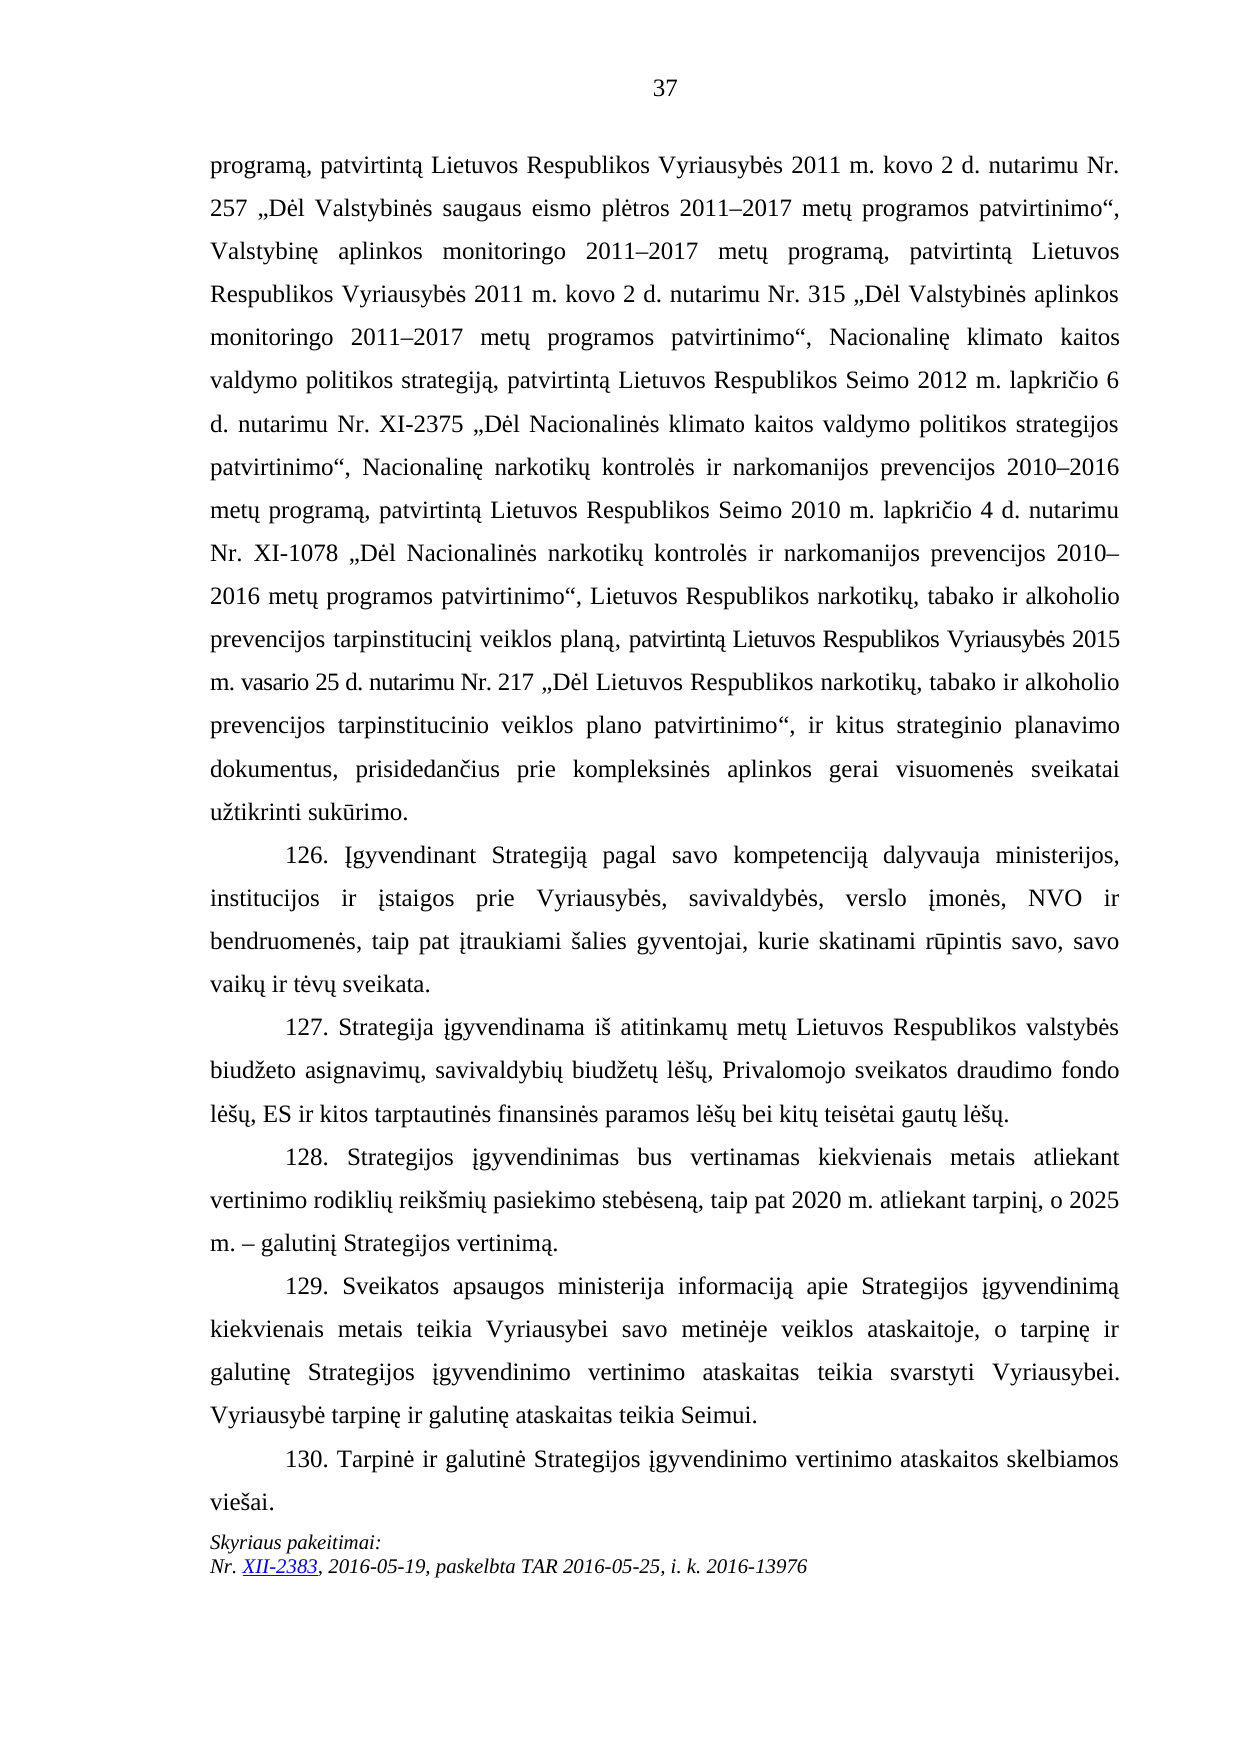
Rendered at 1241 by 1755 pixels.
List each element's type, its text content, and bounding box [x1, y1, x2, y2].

text programą, patvirtintą Lietuvos Respublikos Vyriausybės 2011 m. kovo 2 d. nutarimu Nr. 257 „Dėl Valstybinės saugaus eismo plėtros 2011–2017 metų programos patvirtinimo“, Valstybinę aplinkos monitoringo 2011–2017 metų programą, patvirtintą Lietuvos Respublikos Vyriausybės 2011 m. kovo 2 d. nutarimu Nr. 315 „Dėl Valstybinės aplinkos monitoringo 2011–2017 metų programos patvirtinimo“, Nacionalinę klimato kaitos valdymo politikos strategiją, patvirtintą Lietuvos Respublikos Seimo 2012 m. lapkričio 6 d. nutarimu Nr. XI-2375 „Dėl Nacionalinės klimato kaitos valdymo politikos strategijos patvirtinimo“, Nacionalinę narkotikų kontrolės ir narkomanijos prevencijos 2010–2016 metų programą, patvirtintą Lietuvos Respublikos Seimo 2010 m. lapkričio 4 d. nutarimu Nr. XI-1078 „Dėl Nacionalinės narkotikų kontrolės ir narkomanijos prevencijos 2010–2016 metų programos patvirtinimo“, Lietuvos Respublikos narkotikų, tabako ir alkoholio prevencijos tarpinstitucinį veiklos planą, patvirtintą Lietuvos Respublikos Vyriausybės 2015 m. vasario 25 d. nutarimu Nr. 217 „Dėl Lietuvos Respublikos narkotikų, tabako ir alkoholio prevencijos tarpinstitucinio veiklos plano patvirtinimo“, ir kitus strateginio planavimo dokumentus, prisidedančius prie kompleksinės aplinkos gerai visuomenės sveikatai užtikrinti sukūrimo. [210, 150, 1120, 826]
text 128. Strategijos įgyvendinimas bus vertinamas kiekvienais metais atliekant vertinimo rodiklių reikšmių pasiekimo stebėseną, taip pat 2020 m. atliekant tarpinį, o 2025 m. – galutinį Strategijos vertinimą. [210, 1142, 1120, 1257]
text 126. Įgyvendinant Strategiją pagal savo kompetenciją dalyvauja ministerijos, institucijos ir įstaigos prie Vyriausybės, savivaldybės, verslo įmonės, NVO ir bendruomenės, taip pat įtraukiami šalies gyventojai, kurie skatinami rūpintis savo, savo vaikų ir tėvų sveikata. [210, 840, 1120, 998]
text Skyriaus pakeitimai: [210, 1530, 1120, 1554]
text 130. Tarpinė ir galutinė Strategijos įgyvendinimo vertinimo ataskaitos skelbiamos viešai. [210, 1444, 1120, 1516]
text 129. Sveikatos apsaugos ministerija informaciją apie Strategijos įgyvendinimą kiekvienais metais teikia Vyriausybei savo metinėje veiklos ataskaitoje, o tarpinę ir galutinę Strategijos įgyvendinimo vertinimo ataskaitas teikia svarstyti Vyriausybei. Vyriausybė tarpinę ir galutinę ataskaitas teikia Seimui. [210, 1271, 1120, 1429]
text 127. Strategija įgyvendinama iš atitinkamų metų Lietuvos Respublikos valstybės biudžeto asignavimų, savivaldybių biudžetų lėšų, Privalomojo sveikatos draudimo fondo lėšų, ES ir kitos tarptautinės finansinės paramos lėšų bei kitų teisėtai gautų lėšų. [210, 1012, 1120, 1127]
text Nr. XII-2383, 2016-05-19, paskelbta TAR 2016-05-25, i. k. 2016-13976 [210, 1554, 1120, 1578]
